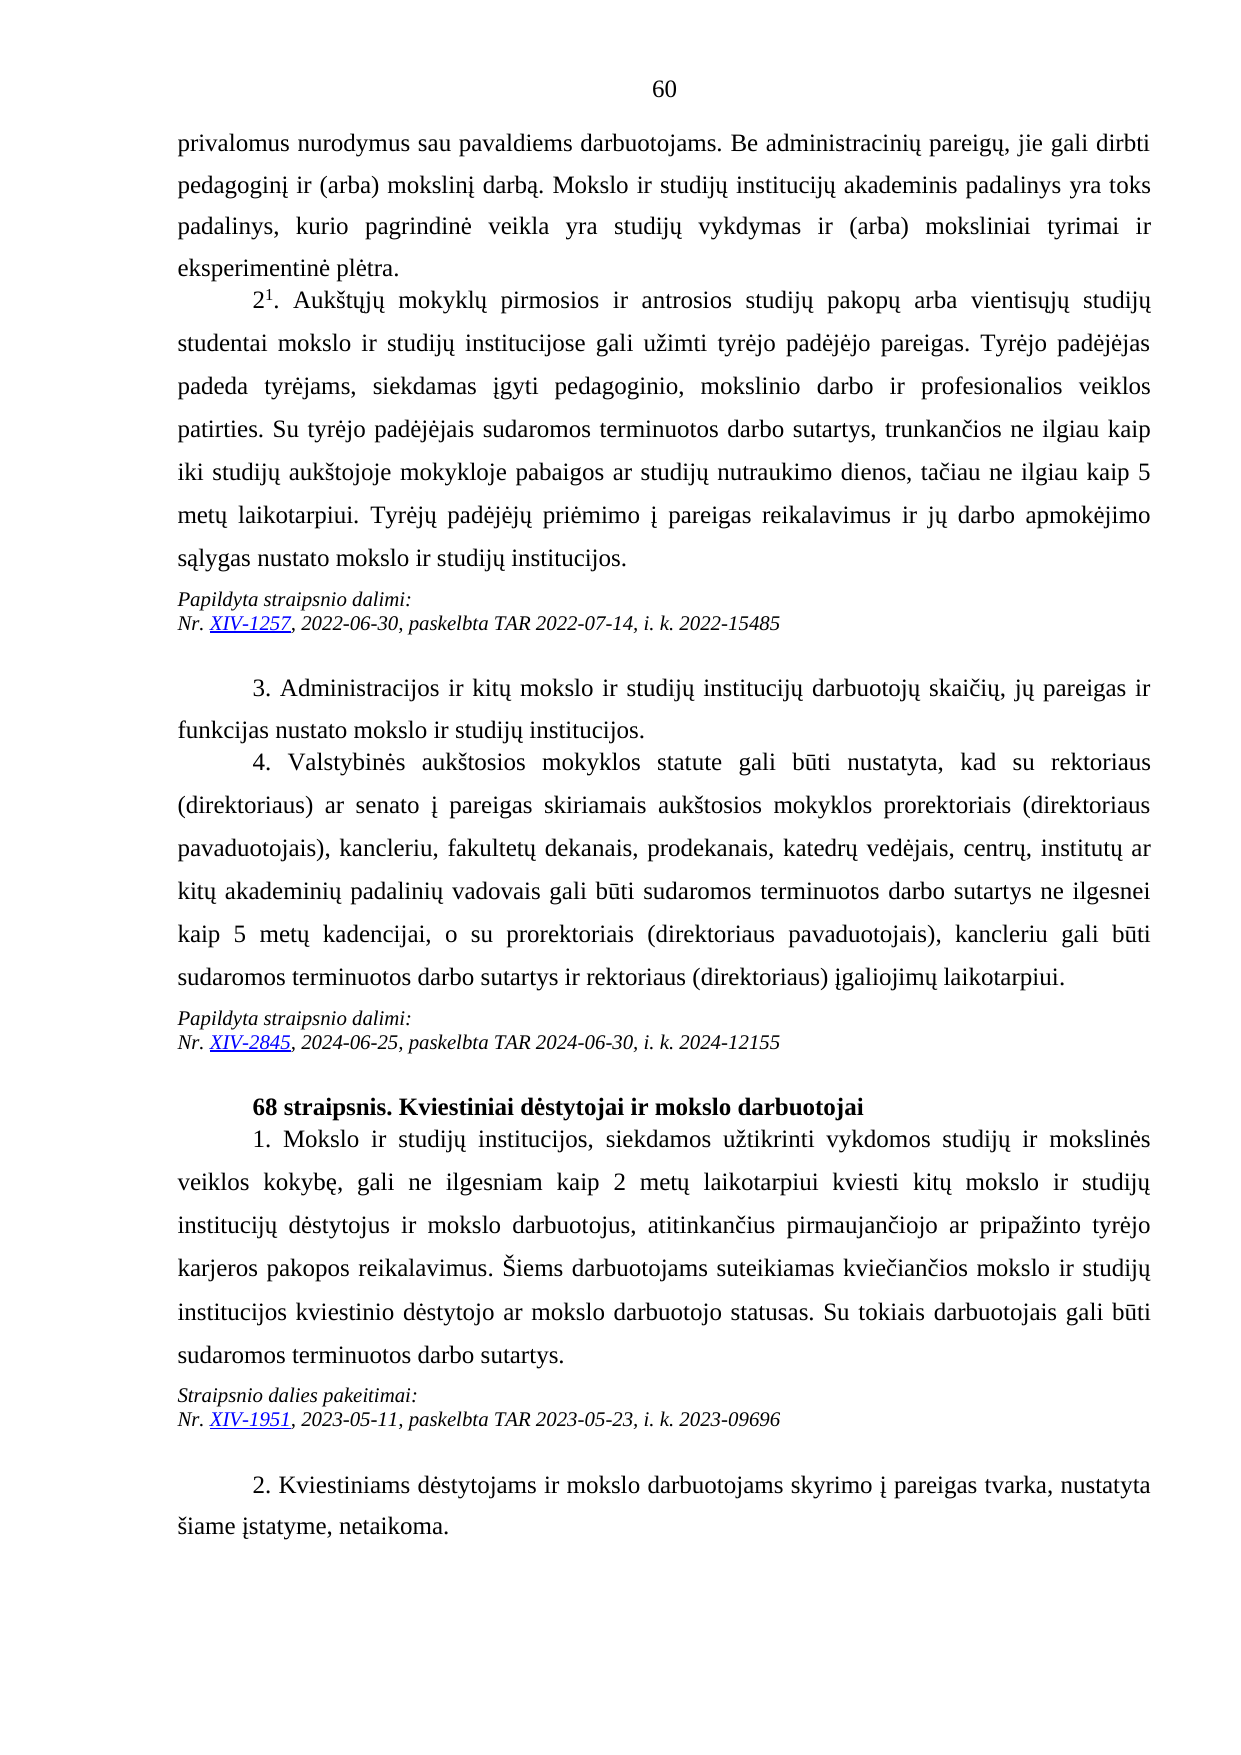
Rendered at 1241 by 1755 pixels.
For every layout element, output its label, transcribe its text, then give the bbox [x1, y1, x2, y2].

text Nr. XIV-1951, 2023-05-11, paskelbta TAR 2023-05-23, i. k. 2023-09696 [177, 1407, 1152, 1431]
text Papildyta straipsnio dalimi: [177, 1006, 1152, 1030]
text 3. Administracijos ir kitų mokslo ir studijų institucijų darbuotojų skaičių, jų pareigas ir funkcijas nustato mokslo ir studijų institucijos. [177, 663, 1152, 747]
text 21. Aukštųjų mokyklų pirmosios ir antrosios studijų pakopų arba vientisųjų studijų studentai mokslo ir studijų institucijose gali užimti tyrėjo padėjėjo pareigas. Tyrėjo padėjėjas padeda tyrėjams, siekdamas įgyti pedagoginio, mokslinio darbo ir profesionalios veiklos patirties. Su tyrėjo padėjėjais sudaromos terminuotos darbo sutartys, trunkančios ne ilgiau kaip iki studijų aukštojoje mokykloje pabaigos ar studijų nutraukimo dienos, tačiau ne ilgiau kaip 5 metų laikotarpiui. Tyrėjų padėjėjų priėmimo į pareigas reikalavimus ir jų darbo apmokėjimo sąlygas nustato mokslo ir studijų institucijos. [177, 285, 1152, 572]
text Straipsnio dalies pakeitimai: [177, 1383, 1152, 1407]
text Nr. XIV-2845, 2024-06-25, paskelbta TAR 2024-06-30, i. k. 2024-12155 [177, 1030, 1152, 1054]
text Papildyta straipsnio dalimi: [177, 587, 1152, 611]
text privalomus nurodymus sau pavaldiems darbuotojams. Be administracinių pareigų, jie gali dirbti pedagoginį ir (arba) mokslinį darbą. Mokslo ir studijų institucijų akademinis padalinys yra toks padalinys, kurio pagrindinė veikla yra studijų vykdymas ir (arba) moksliniai tyrimai ir eksperimentinė plėtra. [177, 118, 1152, 285]
text 68 straipsnis. Kviestiniai dėstytojai ir mokslo darbuotojai [177, 1082, 1152, 1124]
text 4. Valstybinės aukštosios mokyklos statute gali būti nustatyta, kad su rektoriaus (direktoriaus) ar senato į pareigas skiriamais aukštosios mokyklos prorektoriais (direktoriaus pavaduotojais), kancleriu, fakultetų dekanais, prodekanais, katedrų vedėjais, centrų, institutų ar kitų akademinių padalinių vadovais gali būti sudaromos terminuotos darbo sutartys ne ilgesnei kaip 5 metų kadencijai, o su prorektoriais (direktoriaus pavaduotojais), kancleriu gali būti sudaromos terminuotos darbo sutartys ir rektoriaus (direktoriaus) įgaliojimų laikotarpiui. [177, 747, 1152, 991]
text Nr. XIV-1257, 2022-06-30, paskelbta TAR 2022-07-14, i. k. 2022-15485 [177, 611, 1152, 635]
text 1. Mokslo ir studijų institucijos, siekdamos užtikrinti vykdomos studijų ir mokslinės veiklos kokybę, gali ne ilgesniam kaip 2 metų laikotarpiui kviesti kitų mokslo ir studijų institucijų dėstytojus ir mokslo darbuotojus, atitinkančius pirmaujančiojo ar pripažinto tyrėjo karjeros pakopos reikalavimus. Šiems darbuotojams suteikiamas kviečiančios mokslo ir studijų institucijos kviestinio dėstytojo ar mokslo darbuotojo statusas. Su tokiais darbuotojais gali būti sudaromos terminuotos darbo sutartys. [177, 1124, 1152, 1368]
text 2. Kviestiniams dėstytojams ir mokslo darbuotojams skyrimo į pareigas tvarka, nustatyta šiame įstatyme, netaikoma. [177, 1460, 1152, 1543]
